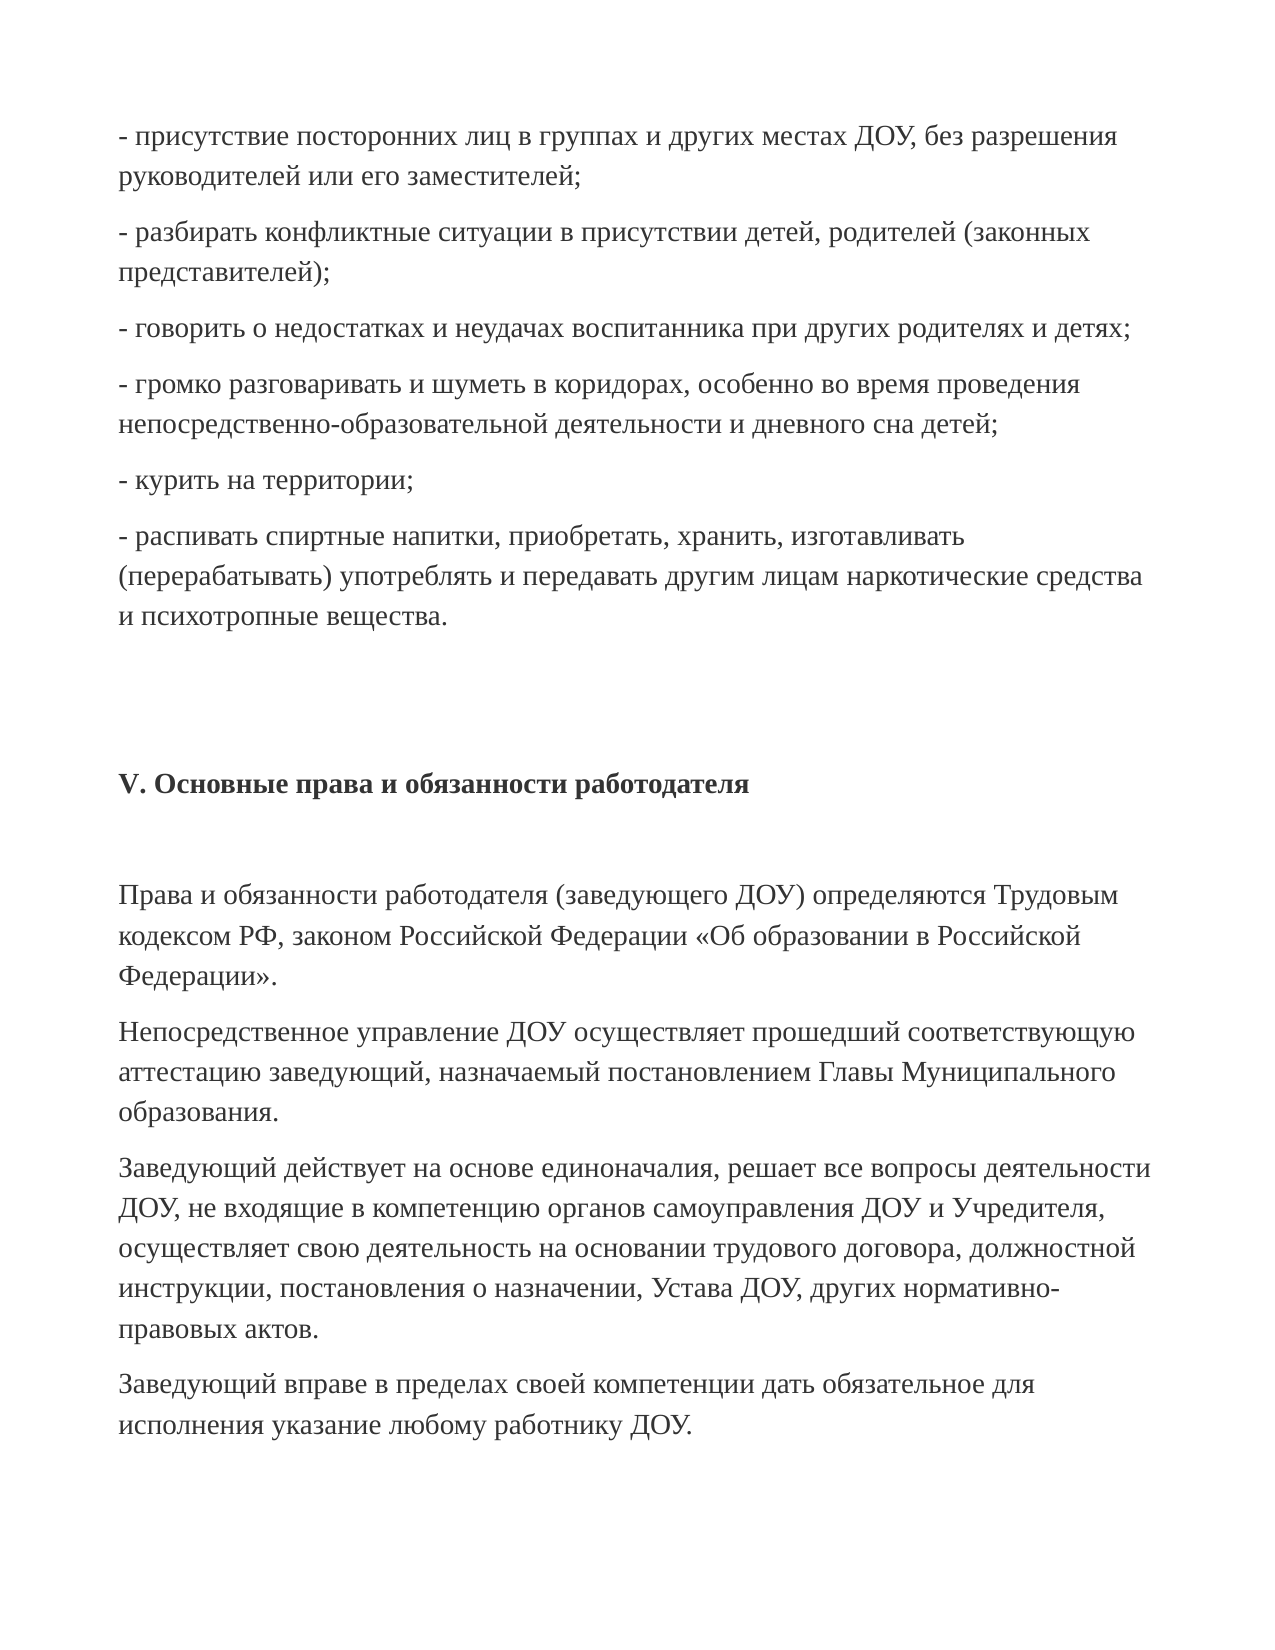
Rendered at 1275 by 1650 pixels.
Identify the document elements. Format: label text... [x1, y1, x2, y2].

text V. Основные права и обязанности работодателя [118, 766, 1157, 799]
text Заведующий действует на основе единоначалия, решает все вопросы деятельности ДОУ, не входящие в компетенцию органов самоуправления ДОУ и Учредителя, осуществляет свою деятельность на основании трудового договора, должностной инструкции, постановления о назначении, Устава ДОУ, других нормативно-правовых актов. [118, 1150, 1157, 1344]
text Права и обязанности работодателя (заведующего ДОУ) определяются Трудовым кодексом РФ, законом Российской Федерации «Об образовании в Российской Федерации». [118, 877, 1157, 991]
text - курить на территории; [118, 462, 1157, 496]
text - присутствие посторонних лиц в группах и других местах ДОУ, без разрешения руководителей или его заместителей; [118, 118, 1157, 192]
text Заведующий вправе в пределах своей компетенции дать обязательное для исполнения указание любому работнику ДОУ. [118, 1367, 1157, 1440]
text - разбирать конфликтные ситуации в присутствии детей, родителей (законных представителей); [118, 214, 1157, 288]
text - громко разговаривать и шуметь в коридорах, особенно во время проведения непосредственно-образовательной деятельности и дневного сна детей; [118, 366, 1157, 440]
text Непосредственное управление ДОУ осуществляет прошедший соответствующую аттестацию заведующий, назначаемый постановлением Главы Муниципального образования. [118, 1014, 1157, 1128]
text - распивать спиртные напитки, приобретать, хранить, изготавливать (перерабатывать) употреблять и передавать другим лицам наркотические средства и психотропные вещества. [118, 518, 1157, 632]
text - говорить о недостатках и неудачах воспитанника при других родителях и детях; [118, 310, 1157, 344]
